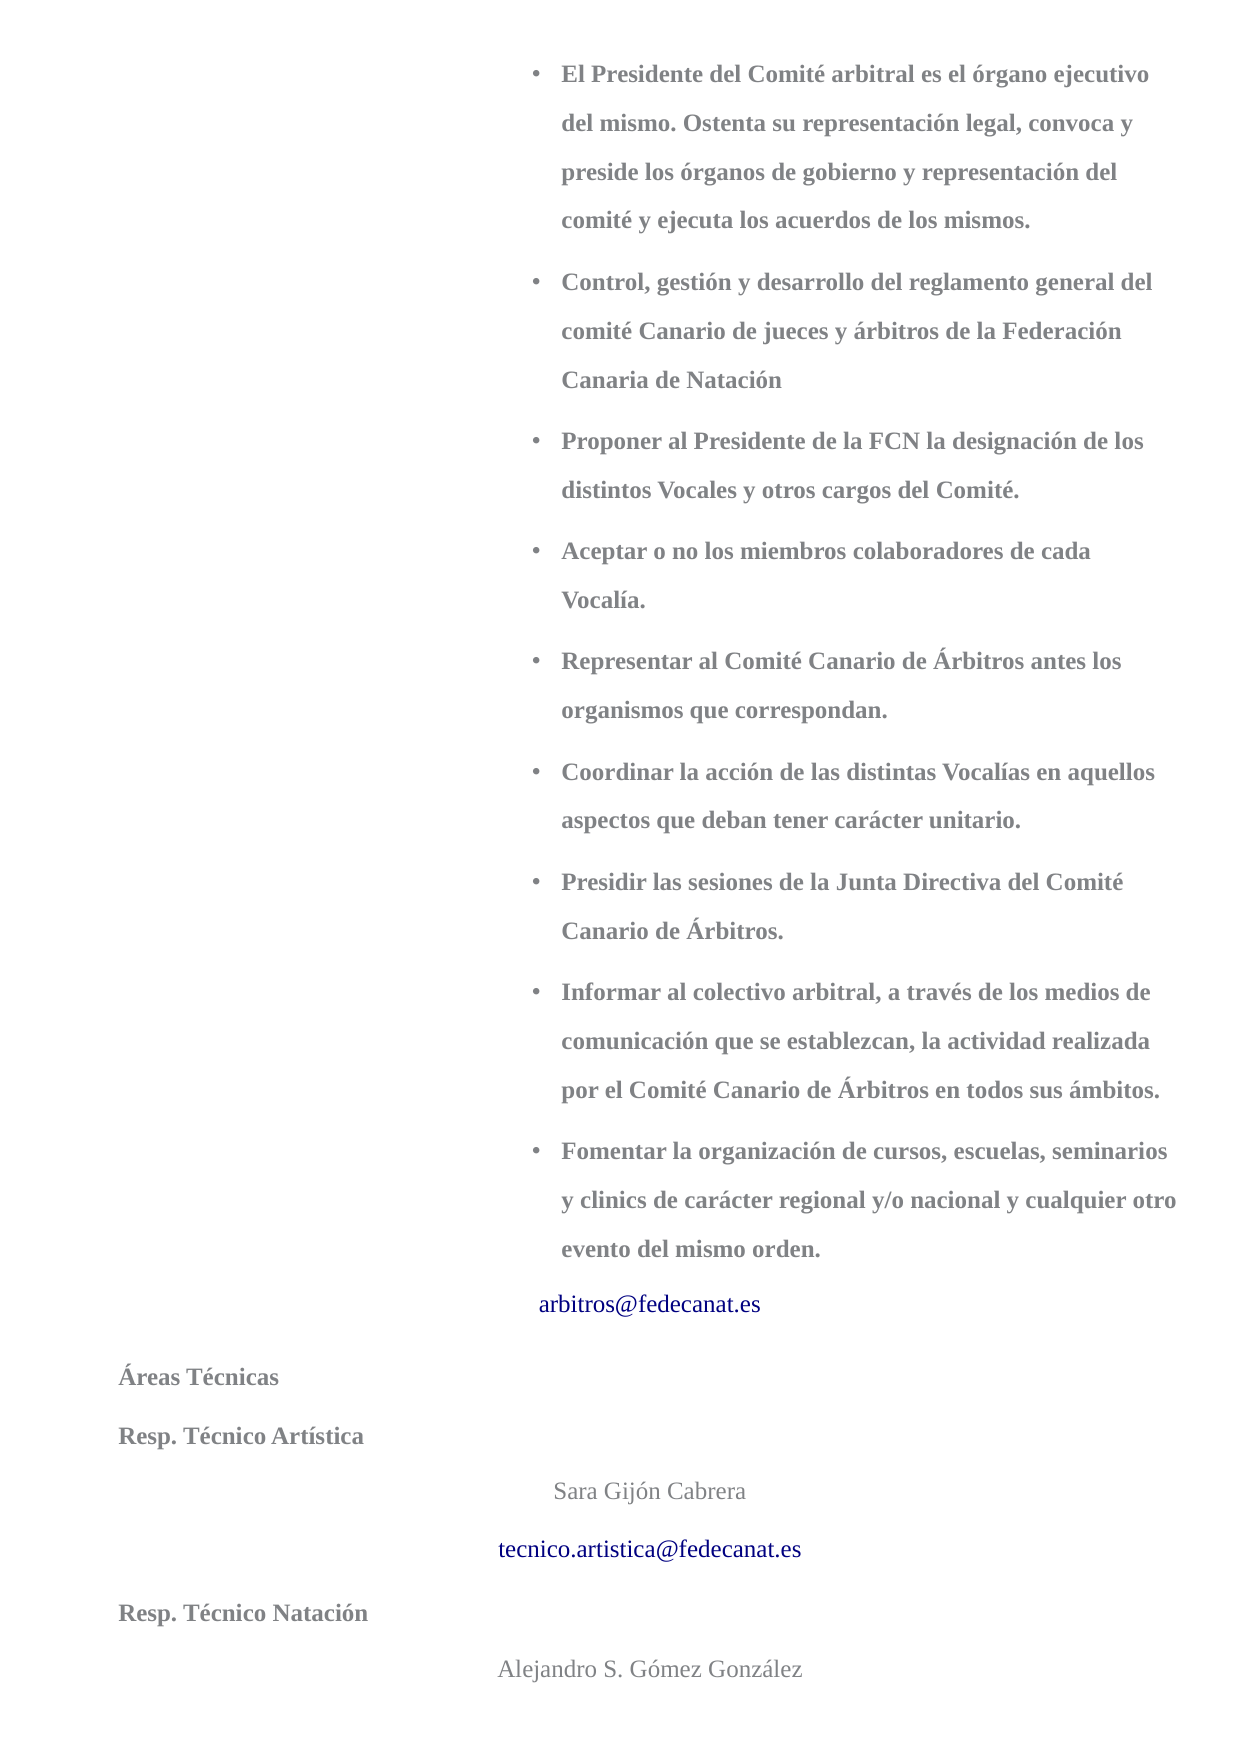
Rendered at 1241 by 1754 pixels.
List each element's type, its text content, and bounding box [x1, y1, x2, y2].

subtitle Resp. Técnico Artística [118, 1421, 1181, 1449]
list Coordinar la acción de las distintas Vocalías en aquellos aspectos que deban tener carácter unitario. [532, 757, 1181, 834]
list Presidir las sesiones de la Junta Directiva del Comité Canario de Árbitros. [532, 867, 1181, 944]
list Aceptar o no los miembros colaboradores de cada Vocalía. [532, 536, 1181, 614]
text Sara Gijón Cabrera [118, 1476, 1181, 1504]
subtitle Áreas Técnicas [118, 1362, 1181, 1391]
subtitle Resp. Técnico Natación [118, 1598, 1181, 1627]
list El Presidente del Comité arbitral es el órgano ejecutivo del mismo. Ostenta su representación legal, convoca y preside los órganos de gobierno y representación del comité y ejecuta los acuerdos de los mismos. [532, 59, 1181, 234]
text arbitros@fedecanat.es [118, 1289, 1181, 1318]
text tecnico.artistica@fedecanat.es [118, 1534, 1181, 1563]
list Proponer al Presidente de la FCN la designación de los distintos Vocales y otros cargos del Comité. [532, 426, 1181, 504]
list Representar al Comité Canario de Árbitros antes los organismos que correspondan. [532, 646, 1181, 724]
list Informar al colectivo arbitral, a través de los medios de comunicación que se establezcan, la actividad realizada por el Comité Canario de Árbitros en todos sus ámbitos. [532, 977, 1181, 1103]
list Control, gestión y desarrollo del reglamento general del comité Canario de jueces y árbitros de la Federación Canaria de Natación [532, 267, 1181, 393]
text Alejandro S. Gómez González [118, 1654, 1181, 1682]
list Fomentar la organización de cursos, escuelas, seminarios y clinics de carácter regional y/o nacional y cualquier otro evento del mismo orden. [532, 1136, 1181, 1263]
